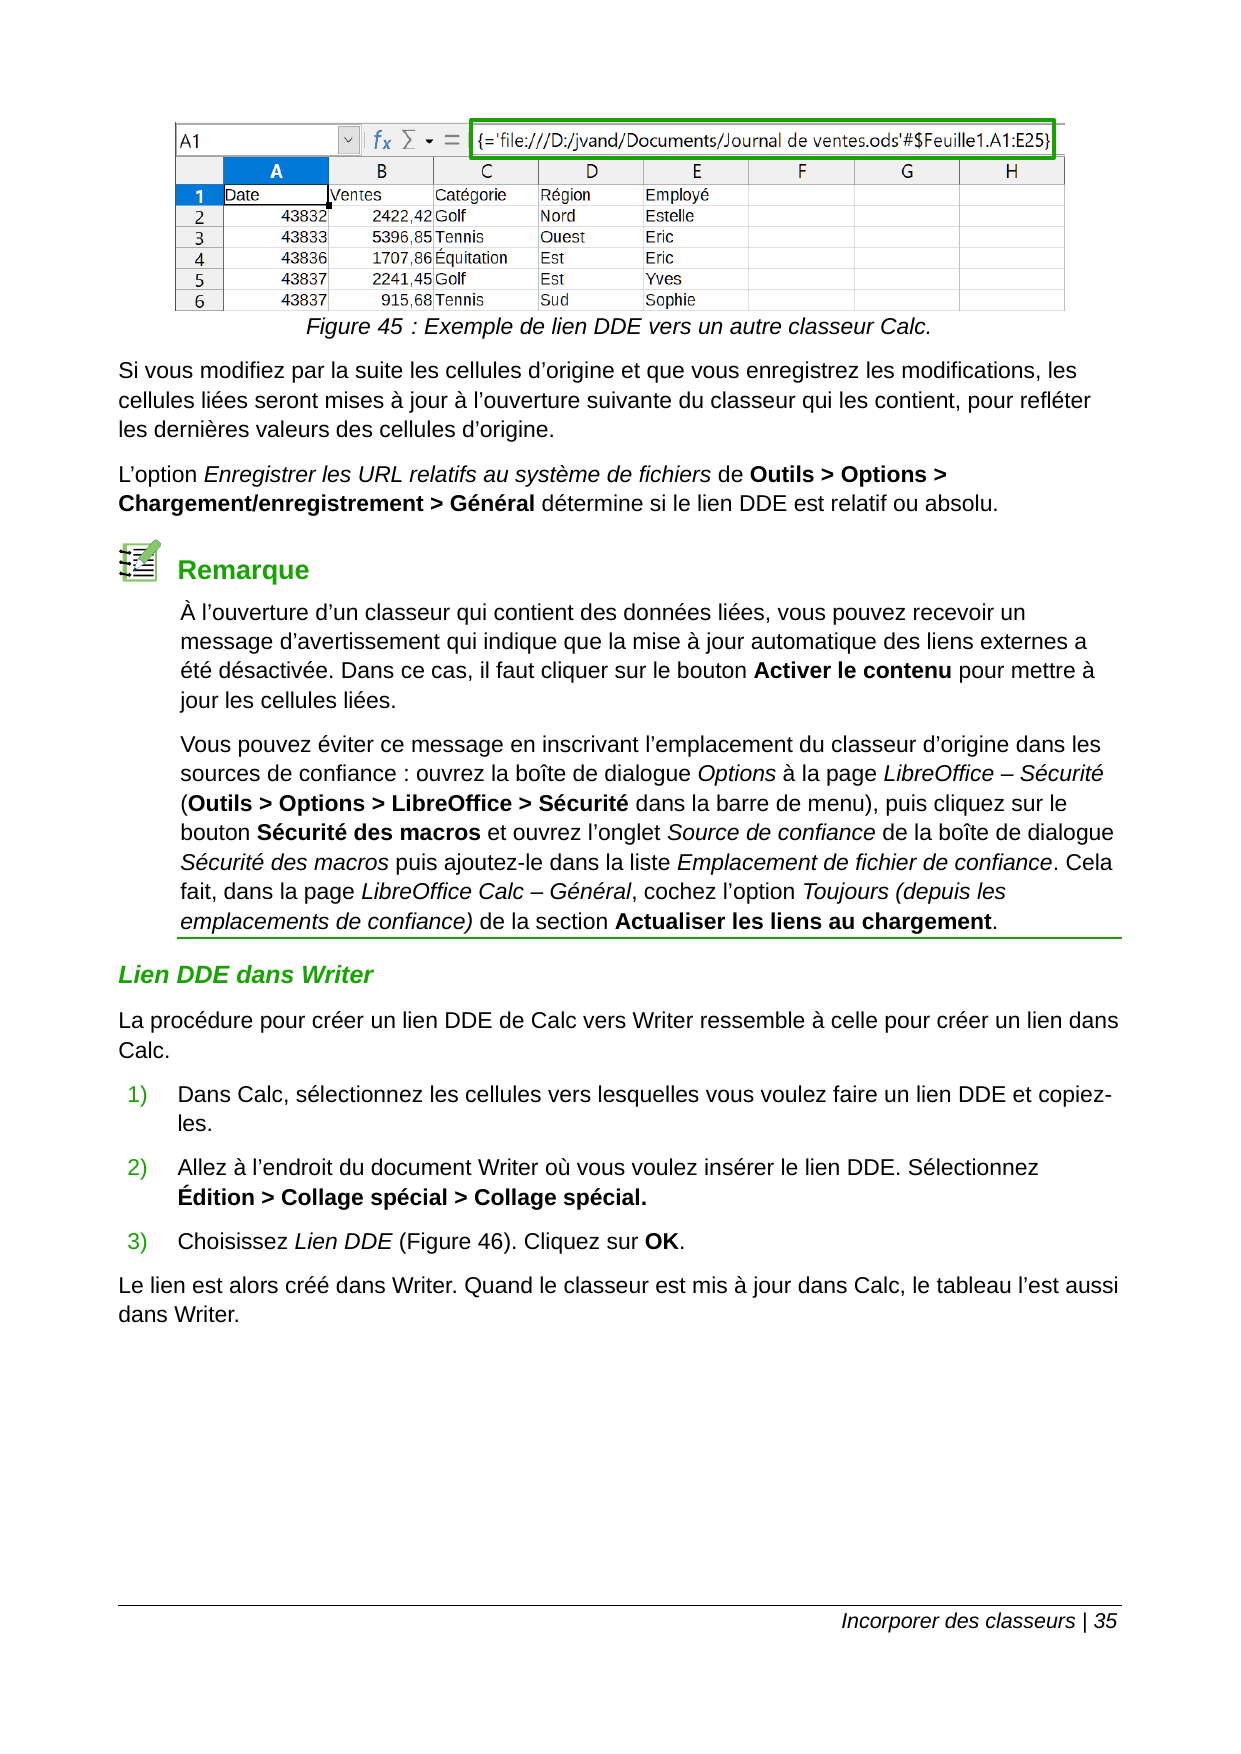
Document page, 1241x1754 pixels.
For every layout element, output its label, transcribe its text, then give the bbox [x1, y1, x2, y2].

list Remarque [118, 538, 1122, 585]
list Choisissez Lien DDE (Figure 46). Cliquez sur OK. [148, 1224, 1122, 1254]
text À l’ouverture d’un classeur qui contient des données liées, vous pouvez recevoir un message d’avertissement qui indique que la mise à jour automatique des liens externes a été désactivée. Dans ce cas, il faut cliquer sur le bouton Activer le contenu pour mettre à jour les cellules liées. [177, 592, 1122, 713]
text La procédure pour créer un lien DDE de Calc vers Writer ressemble à celle pour créer un lien dans Calc. [118, 1004, 1122, 1063]
text Si vous modifiez par la suite les cellules d’origine et que vous enregistrez les modifications, les cellules liées seront mises à jour à l’ouverture suivante du classeur qui les contient, pour refléter les dernières valeurs des cellules d’origine. [118, 354, 1122, 443]
text Le lien est alors créé dans Writer. Quand le classeur est mis à jour dans Calc, le tableau l’est aussi dans Writer. [118, 1269, 1122, 1328]
list Dans Calc, sélectionnez les cellules vers lesquelles vous voulez faire un lien DDE et copiez-les. [148, 1077, 1122, 1136]
subtitle Lien DDE dans Writer [118, 960, 1122, 989]
text Figure 45 : Exemple de lien DDE vers un autre classeur Calc. [118, 310, 1122, 339]
list Allez à l’endroit du document Writer où vous voulez insérer le lien DDE. Sélectionnez Édition > Collage spécial > Collage spécial. [148, 1151, 1122, 1210]
text Vous pouvez éviter ce message en inscrivant l’emplacement du classeur d’origine dans les sources de confiance : ouvrez la boîte de dialogue Options à la page LibreOffice – Sécurité (Outils > Options > LibreOffice > Sécurité dans la barre de menu), puis cliquez sur le bouton Sécurité des macros et ouvrez l’onglet Source de confiance de la boîte de dialogue Sécurité des macros puis ajoutez-le dans la liste Emplacement de fichier de confiance. Cela fait, dans la page LibreOffice Calc – Général, cochez l’option Toujours (depuis les emplacements de confiance) de la section Actualiser les liens au chargement. [177, 725, 1122, 937]
text L’option Enregistrer les URL relatifs au système de fichiers de Outils > Options > Chargement/enregistrement > Général détermine si le lien DDE est relatif ou absolu. [118, 457, 1122, 516]
